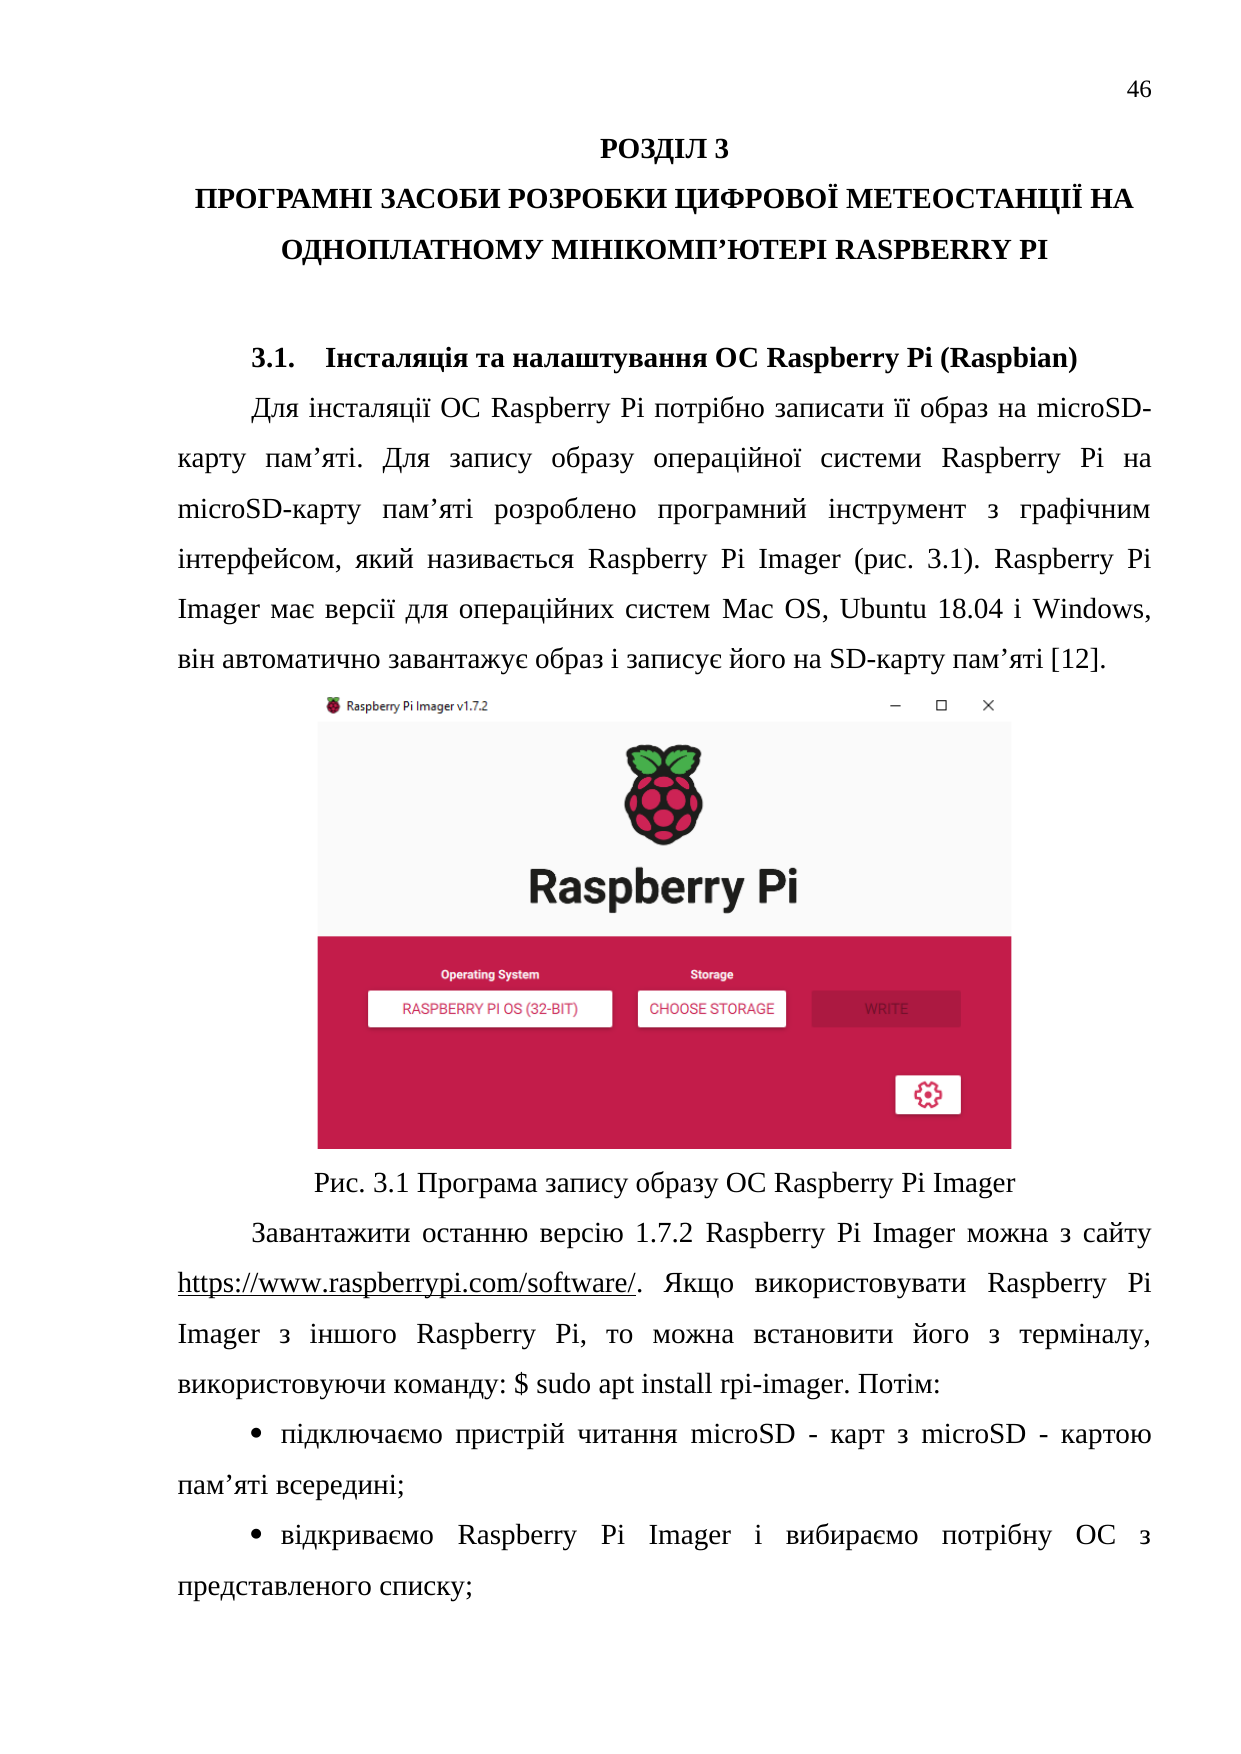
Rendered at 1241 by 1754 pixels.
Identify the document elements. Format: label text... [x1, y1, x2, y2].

picture [317, 692, 1012, 1149]
text Рис. 3.1 Програма запису образу ОС Raspberry Pi Imager [177, 1165, 1152, 1198]
subtitle Розділ 3 [177, 131, 1152, 165]
text Для інсталяції ОС Raspberry Pi потрібно записати її образ на microSD-карту пам’яті. Для запису образу операційної системи Raspberry Pi на microSD-карту пам’яті розроблено програмний інструмент з графічним інтерфейсом, який називається Raspberry Pi Imager (рис. 3.1). Raspberry Pi Imager має версії для операційних систем Mac OS, Ubuntu 18.04 і Windows, він автоматично завантажує образ і записує його на SD-карту пам’яті [12]. [177, 390, 1152, 675]
subtitle 3.1. Інсталяція та налаштування ОС Raspberry Pi (Raspbian) [177, 340, 1152, 373]
text Завантажити останню версію 1.7.2 Raspberry Pi Imager можна з сайту https://www.raspberrypi.com/software/. Якщо використовувати Raspberry Pi Imager з іншого Raspberry Pi, то можна встановити його з терміналу, використовуючи команду: $ sudo apt install rpi-imager. Потім: [177, 1215, 1152, 1400]
list відкриваємо Raspberry Pi Imager і вибираємо потрібну ОС з представленого списку; [177, 1517, 1152, 1601]
subtitle програмнІ засоби розробки цифрової метеостанції на одноплатному мінікомп’ютері Raspberry Pi [177, 182, 1152, 266]
list підключаємо пристрій читання microSD - карт з microSD - картою пам’яті всередині; [177, 1417, 1152, 1501]
